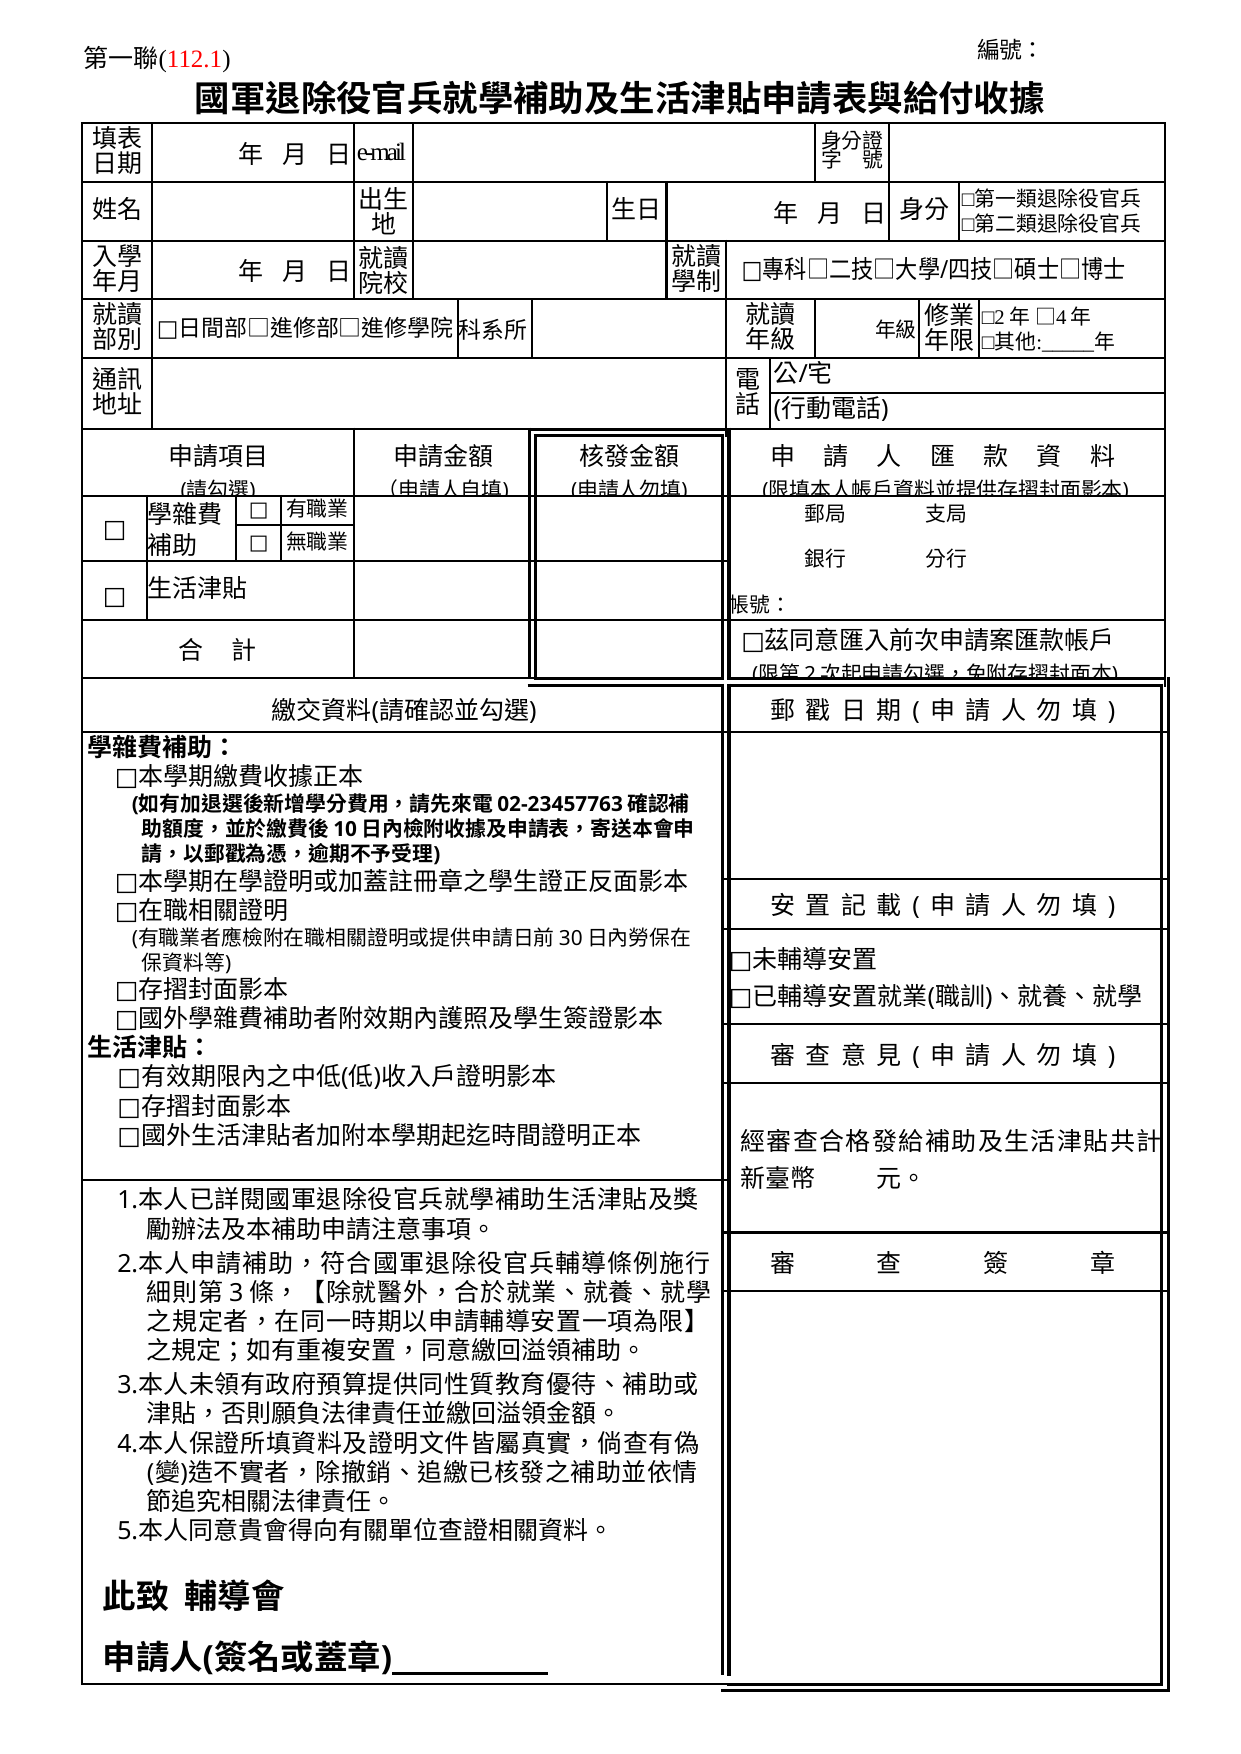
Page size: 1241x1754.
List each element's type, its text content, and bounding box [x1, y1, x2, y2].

table_cell (行動電話) [771, 394, 1164, 427]
table_cell 就讀 年級 [727, 300, 814, 357]
table_cell [533, 300, 725, 357]
table_cell □ [83, 562, 146, 618]
table_header 年 月 日 [153, 124, 353, 181]
table_cell 年 月 日 [153, 242, 353, 298]
table_cell 審查簽章 [731, 1234, 1160, 1290]
table_cell 電話 [727, 359, 769, 427]
table_header 身分證 字 號 [816, 124, 888, 181]
table_cell 就讀 學制 [668, 242, 725, 298]
table_header e-mail [355, 124, 412, 181]
text 國軍退除役官兵就學補助及生活津貼申請表與給付收據 [55, 24, 1165, 122]
table_cell [355, 621, 528, 677]
table_cell 通訊 地址 [83, 359, 151, 427]
table_cell 經審查合格發給補助及生活津貼共計新臺幣 元。 [731, 1084, 1160, 1231]
table_cell □2年 □4年 □其他:_____年 [980, 300, 1164, 357]
table_cell 審查意見(申請人勿填) [731, 1025, 1160, 1082]
table_cell 郵戳日期(申請人勿填) [726, 677, 1165, 731]
table_cell 合 計 [83, 621, 353, 677]
table_cell [355, 497, 528, 559]
table_cell 修業年限 [920, 300, 978, 357]
table_cell 年級 [816, 300, 918, 357]
table_cell [537, 621, 721, 677]
table_cell [414, 183, 606, 239]
table_cell 公/宅 [771, 359, 1164, 392]
table_header 填表 日期 [83, 124, 151, 181]
table_cell 安置記載(申請人勿填) [731, 880, 1160, 928]
table_cell □ [237, 497, 280, 524]
table_cell 就讀 部別 [83, 300, 151, 357]
table_cell [726, 1292, 1160, 1683]
table_cell 學雜費補助： □本學期繳費收據正本 (如有加退選後新增學分費用，請先來電02-23457763確認補助額度，並於繳費後10日內檢附收據及申請表，寄送本會申請，以郵戳為憑，逾期不予受理) □本學期在學證明或加蓋註冊章之學生證正反面影本 □在職相關證明 (有職業者應檢附在職相關證明或提供申請日前30日內勞保在保資料等) □存摺封面影本 □國外學雜費補助者附效期內護照及學生簽證影本 生活津貼： □有效期限內之中低(低)收入戶證明影本 □存摺封面影本 □國外生活津貼者加附本學期起迄時間證明正本 [83, 733, 721, 1178]
table_cell [537, 562, 721, 618]
table_cell [414, 242, 665, 298]
table_cell 有職業 [282, 497, 353, 524]
table_cell 身分 [890, 183, 958, 239]
table_cell 科系所 [459, 300, 531, 357]
table_header [414, 124, 814, 181]
table_cell 就讀院校 [355, 242, 412, 298]
table_cell 姓名 [83, 183, 151, 239]
table_cell 申請金額 （申請人自填) [355, 430, 528, 495]
table_cell [355, 562, 528, 618]
table_cell 本人已詳閱國軍退除役官兵就學補助生活津貼及獎勵辦法及本補助申請注意事項。 本人申請補助，符合國軍退除役官兵輔導條例施行細則第3條，【除就醫外，合於就業、就養、就學之規定者，在同一時期以申請輔導安置一項為限】之規定；如有重複安置，同意繳回溢領補助。 本人未領有政府預算提供同性質教育優待、補助或津貼，否則願負法律責任並繳回溢領金額。 本人保證所填資料及證明文件皆屬真實，倘查有偽(變)造不實者，除撤銷、追繳已核發之補助並依情節追究相關法律責任。 本人同意貴會得向有關單位查證相關資料。 此致 輔導會 申請人(簽名或蓋章) [83, 1181, 726, 1683]
table_cell 入學 年月 [83, 242, 151, 298]
table_cell □專科□二技□大學/四技□碩士□博士 [727, 242, 1164, 298]
text 編號： [977, 32, 1048, 66]
table_cell 生活津貼 [148, 562, 353, 618]
table_cell 學雜費 補助 [148, 497, 235, 559]
table_cell □未輔導安置 □已輔導安置就業(職訓)、就養、就學 [731, 930, 1160, 1023]
table_cell [153, 183, 353, 239]
table_cell 出生地 [355, 183, 412, 239]
table_cell 申請人匯款資料 (限填本人帳戶資料並提供存摺封面影本) [731, 430, 1164, 495]
table_cell [153, 359, 725, 427]
table_cell 繳交資料(請確認並勾選) [83, 677, 726, 731]
table_cell 無職業 [282, 526, 353, 559]
table_cell [537, 497, 721, 559]
table_cell □第一類退除役官兵 □第二類退除役官兵 [960, 183, 1164, 239]
table_cell □ [237, 526, 280, 559]
table_cell □茲同意匯入前次申請案匯款帳戶 (限第2次起申請勾選，免附存摺封面本) [731, 621, 1164, 677]
table_cell 郵局 支局 銀行 分行 帳號： [731, 497, 1164, 618]
table_header [890, 124, 1164, 181]
table_cell 申請項目 (請勾選) [83, 430, 353, 495]
table_cell 核發金額 (申請人勿填) [532, 431, 726, 495]
table_cell □ [83, 497, 146, 559]
table_cell 年 月 日 [668, 183, 888, 239]
table_cell □日間部□進修部□進修學院 [153, 300, 457, 357]
table_cell [731, 733, 1160, 878]
table_cell 生日 [608, 183, 665, 239]
text 第一聯(112.1) [58, 48, 480, 73]
